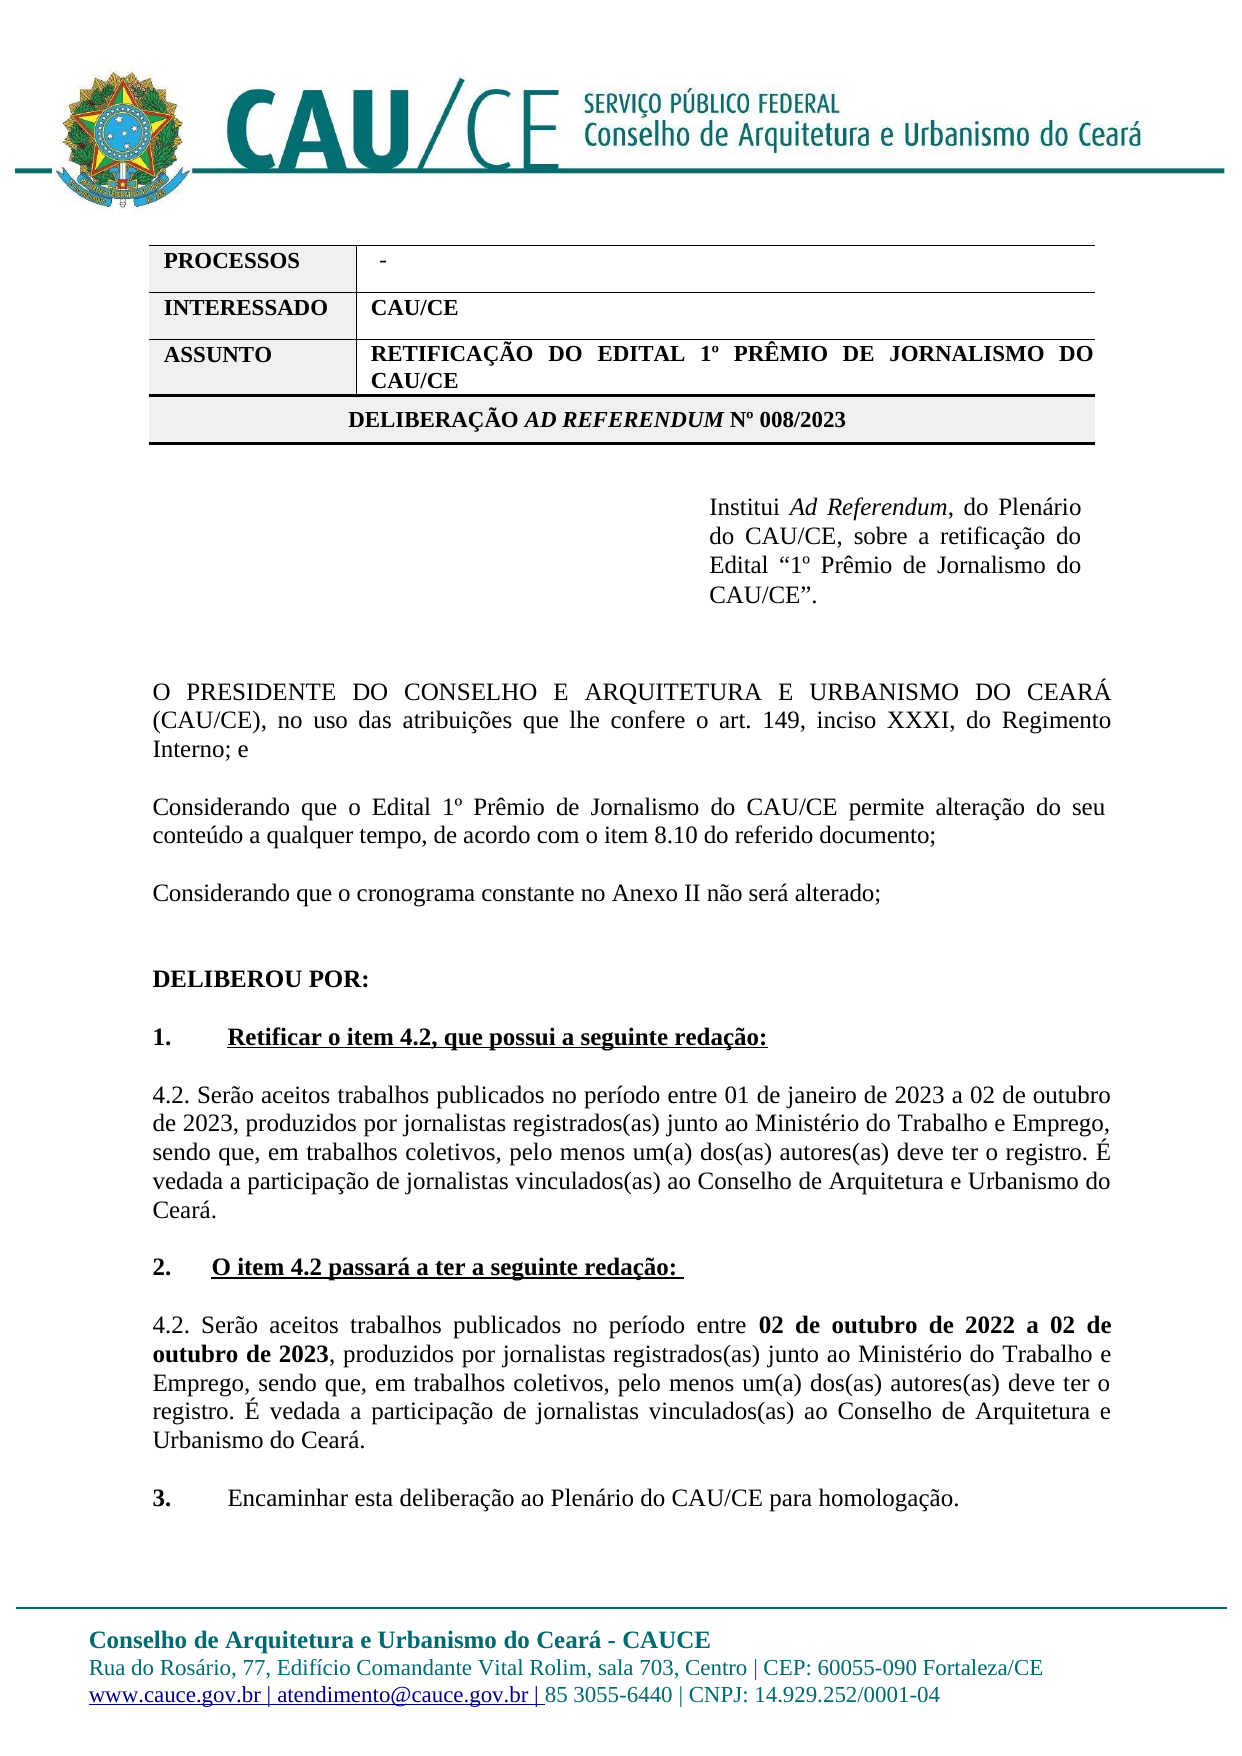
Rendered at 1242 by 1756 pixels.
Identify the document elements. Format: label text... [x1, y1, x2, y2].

list O item 4.2 passará a ter a seguinte redação: [152, 1252, 1112, 1281]
text 4.2. Serão aceitos trabalhos publicados no período entre 02 de outubro de 2022 a 02 de outubro de 2023, produzidos por jornalistas registrados(as) junto ao Ministério do Trabalho e Emprego, sendo que, em trabalhos coletivos, pelo menos um(a) dos(as) autores(as) deve ter o registro. É vedada a participação de jornalistas vinculados(as) ao Conselho de Arquitetura e Urbanismo do Ceará. [152, 1310, 1112, 1454]
table_cell CAU/CE [357, 293, 1095, 339]
table_header PROCESSOS [149, 246, 356, 292]
text Considerando que o cronograma constante no Anexo II não será alterado; [152, 878, 1106, 907]
list Encaminhar esta deliberação ao Plenário do CAU/CE para homologação. [152, 1483, 1112, 1512]
table_cell ASSUNTO [149, 340, 356, 394]
table_header - [357, 246, 1095, 292]
text Institui Ad Referendum, do Plenário do CAU/CE, sobre a retificação do Edital “1º Prêmio de Jornalismo do CAU/CE”. [709, 492, 1081, 608]
subtitle DELIBEROU POR: [152, 964, 1106, 993]
table_cell RETIFICAÇÃO DO EDITAL 1º PRÊMIO DE JORNALISMO DO CAU/CE [357, 340, 1095, 394]
text 4.2. Serão aceitos trabalhos publicados no período entre 01 de janeiro de 2023 a 02 de outubro de 2023, produzidos por jornalistas registrados(as) junto ao Ministério do Trabalho e Emprego, sendo que, em trabalhos coletivos, pelo menos um(a) dos(as) autores(as) deve ter o registro. É vedada a participação de jornalistas vinculados(as) ao Conselho de Arquitetura e Urbanismo do Ceará. [152, 1080, 1112, 1223]
table_cell INTERESSADO [149, 293, 356, 339]
table_cell DELIBERAÇÃO AD REFERENDUM Nº 008/2023 [149, 397, 1095, 442]
text Considerando que o Edital 1º Prêmio de Jornalismo do CAU/CE permite alteração do seu conteúdo a qualquer tempo, de acordo com o item 8.10 do referido documento; [152, 792, 1106, 849]
list Retificar o item 4.2, que possui a seguinte redação: [152, 1022, 1112, 1051]
text O PRESIDENTE DO CONSELHO E ARQUITETURA E URBANISMO DO CEARÁ (CAU/CE), no uso das atribuições que lhe confere o art. 149, inciso XXXI, do Regimento Interno; e [152, 677, 1112, 763]
